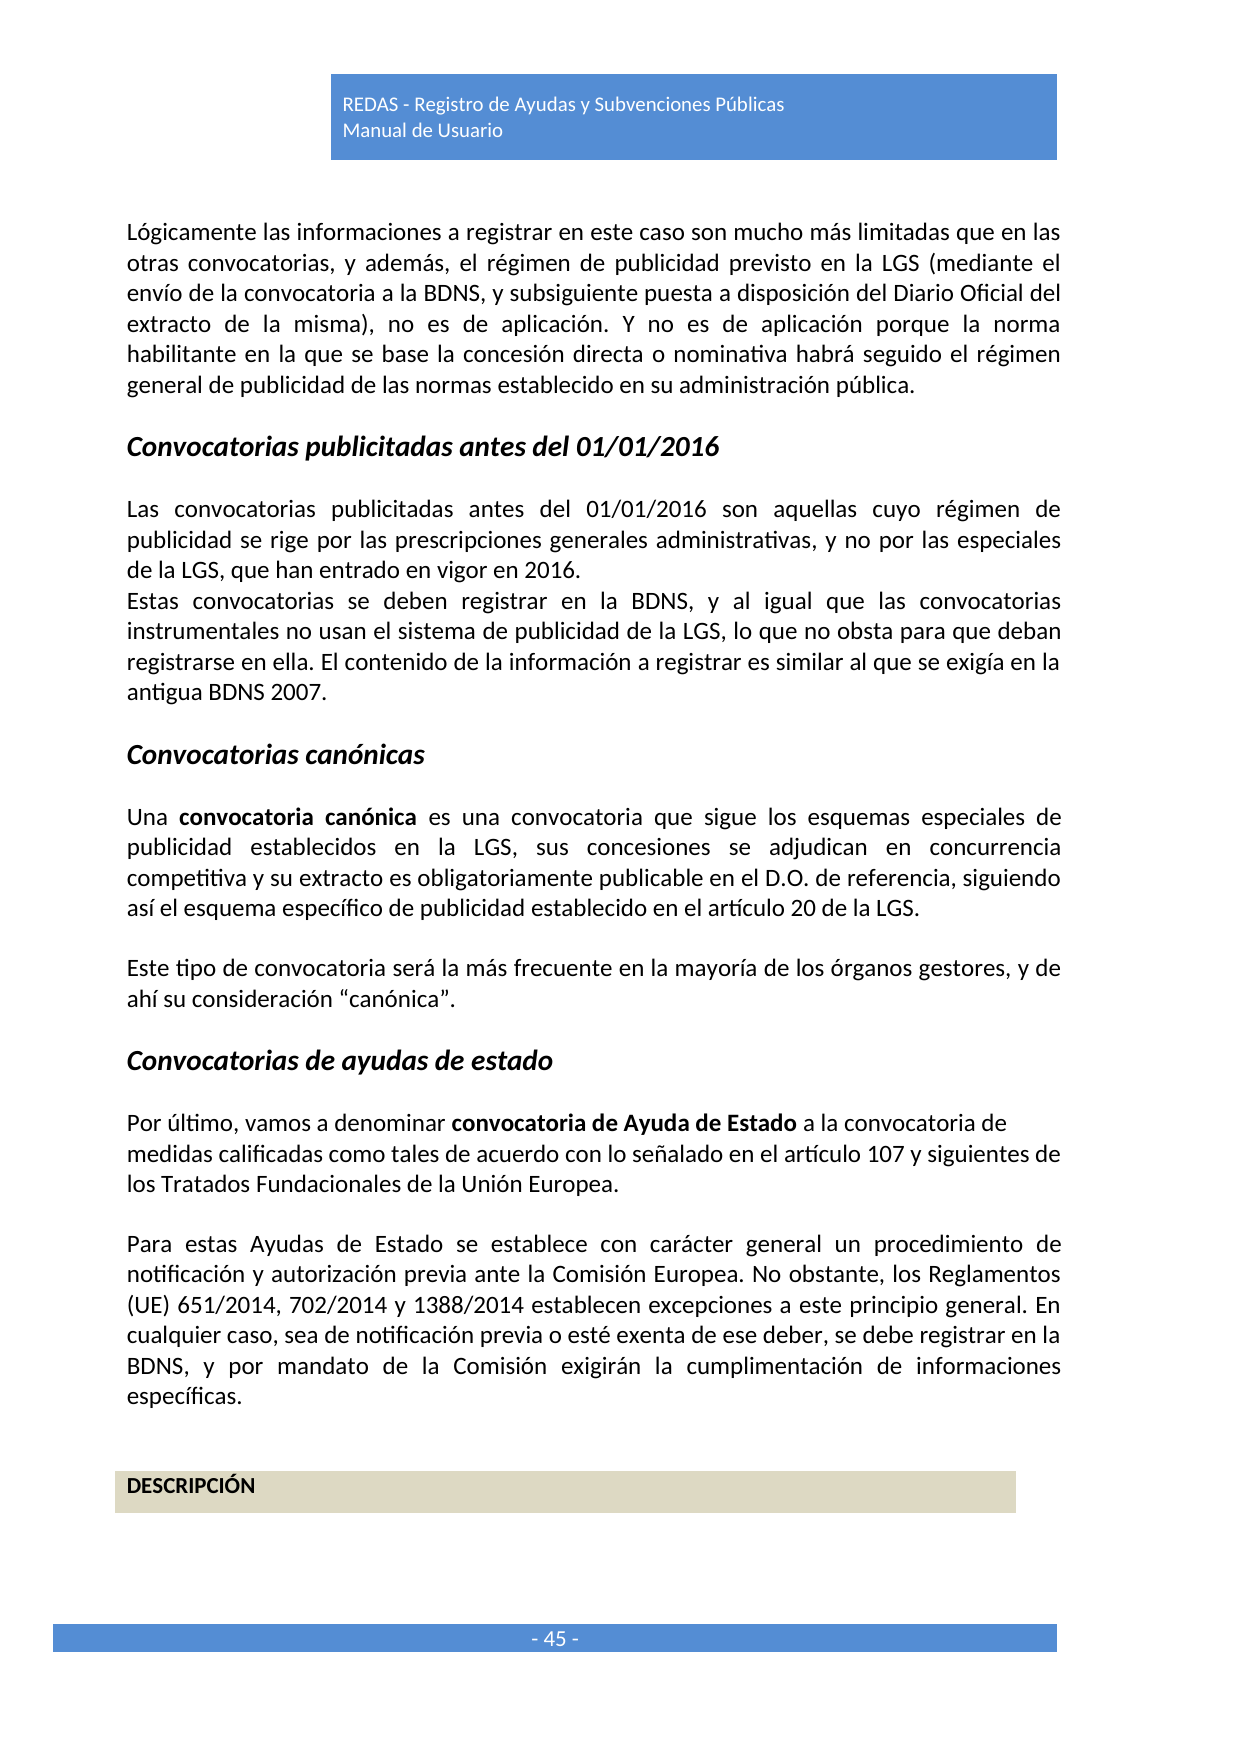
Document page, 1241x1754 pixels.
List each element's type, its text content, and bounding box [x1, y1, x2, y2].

text Para estas Ayudas de Estado se establece con carácter general un procedimiento de notificación y autorización previa ante la Comisión Europea. No obstante, los Reglamentos (UE) 651/2014, 702/2014 y 1388/2014 establecen excepciones a este principio general. En cualquier caso, sea de notificación previa o esté exenta de ese deber, se debe registrar en la BDNS, y por mandato de la Comisión exigirán la cumplimentación de informaciones específicas. [127, 1228, 1062, 1411]
text Este tipo de convocatoria será la más frecuente en la mayoría de los órganos gestores, y de ahí su consideración “canónica”. [127, 952, 1062, 1013]
text Por último, vamos a denominar convocatoria de Ayuda de Estado a la convocatoria de medidas calificadas como tales de acuerdo con lo señalado en el artículo 107 y siguientes de los Tratados Fundacionales de la Unión Europea. [127, 1107, 1062, 1199]
text Convocatorias de ayudas de estado [127, 1042, 1062, 1078]
text Estas convocatorias se deben registrar en la BDNS, y al igual que las convocatorias instrumentales no usan el sistema de publicidad de la LGS, lo que no obsta para que deban registrarse en ella. El contenido de la información a registrar es similar al que se exigía en la antigua BDNS 2007. [127, 585, 1062, 707]
text Las convocatorias publicitadas antes del 01/01/2016 son aquellas cuyo régimen de publicidad se rige por las prescripciones generales administrativas, y no por las especiales de la LGS, que han entrado en vigor en 2016. [127, 493, 1062, 585]
text Lógicamente las informaciones a registrar en este caso son mucho más limitadas que en las otras convocatorias, y además, el régimen de publicidad previsto en la LGS (mediante el envío de la convocatoria a la BDNS, y subsiguiente puesta a disposición del Diario Oficial del extracto de la misma), no es de aplicación. Y no es de aplicación porque la norma habilitante en la que se base la concesión directa o nominativa habrá seguido el régimen general de publicidad de las normas establecido en su administración pública. [127, 216, 1062, 399]
text Convocatorias publicitadas antes del 01/01/2016 [127, 428, 1062, 464]
text Una convocatoria canónica es una convocatoria que sigue los esquemas especiales de publicidad establecidos en la LGS, sus concesiones se adjudican en concurrencia competitiva y su extracto es obligatoriamente publicable en el D.O. de referencia, siguiendo así el esquema específico de publicidad establecido en el artículo 20 de la LGS. [127, 801, 1062, 923]
table_header DESCRIPCIÓN [115, 1471, 1016, 1513]
text Convocatorias canónicas [127, 736, 1062, 772]
